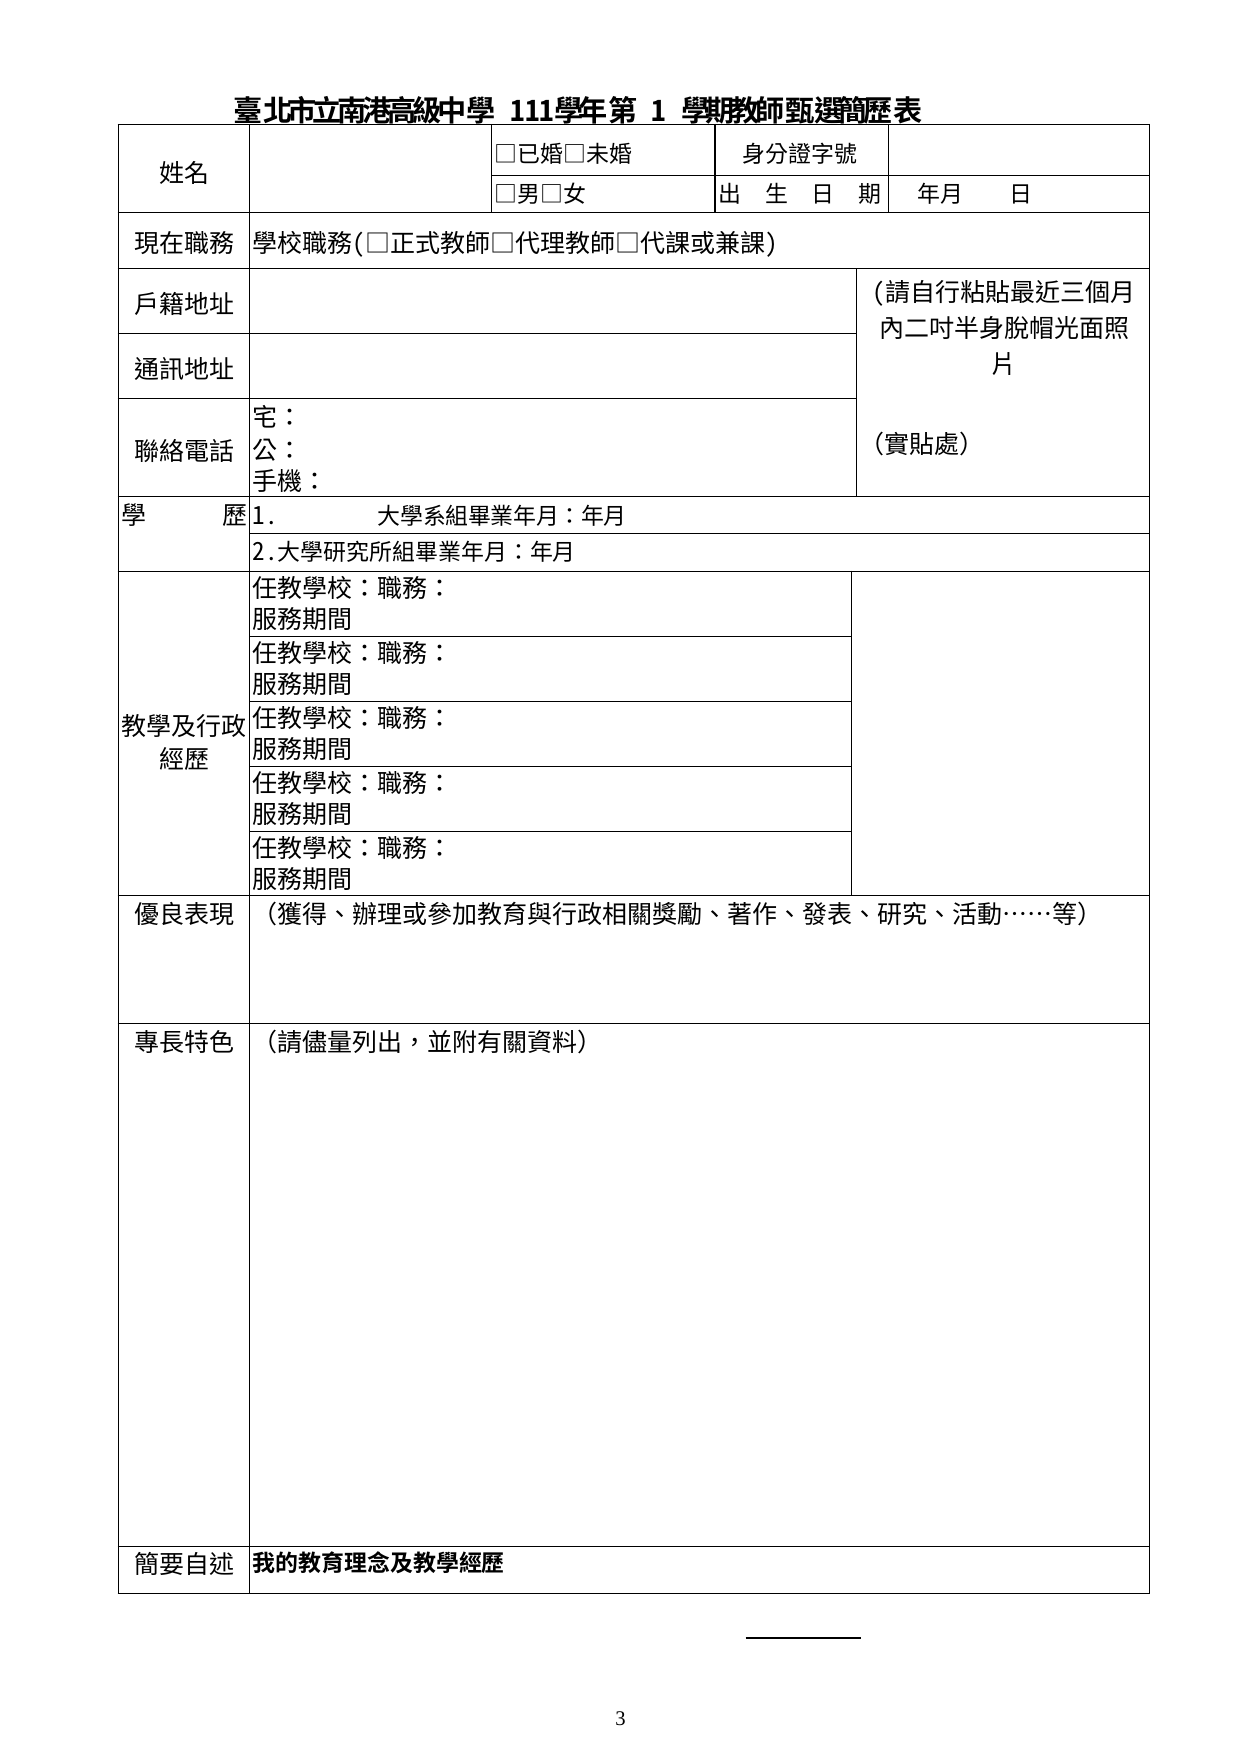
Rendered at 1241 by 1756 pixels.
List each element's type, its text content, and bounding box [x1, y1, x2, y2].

table_cell □男□女 [492, 176, 714, 212]
table_cell [250, 269, 856, 333]
table_cell 宅： 公： 手機： [250, 399, 856, 496]
table_cell 任教學校：職務： 服務期間 [250, 637, 851, 701]
table_cell 優良表現 [119, 896, 249, 1023]
table_cell 戶籍地址 [119, 269, 249, 333]
table_cell 現在職務 [119, 213, 249, 268]
table_cell 教學及行政經歷 [119, 572, 249, 895]
table_header 姓名 [119, 125, 249, 212]
table_cell 任教學校：職務： 服務期間 [250, 702, 851, 766]
table_cell （請儘量列出，並附有關資料） [250, 1024, 1149, 1546]
table_cell 出 生 日 期 [716, 176, 888, 212]
table_cell 2.大學研究所組畢業年月：年月 [250, 534, 1149, 571]
table_cell 簡要自述 [119, 1547, 249, 1592]
table_header [250, 125, 491, 212]
table_cell (請自行粘貼最近三個月內二吋半身脫帽光面照片 （實貼處） [857, 269, 1149, 496]
table_cell 聯絡電話 [119, 399, 249, 496]
table_cell 任教學校：職務： 服務期間 [250, 767, 851, 831]
table_cell 任教學校：職務： 服務期間 [250, 572, 851, 636]
table_cell （獲得、辦理或參加教育與行政相關獎勵、著作、發表、研究、活動……等） [250, 896, 1149, 1023]
table_cell 我的教育理念及教學經歷 [250, 1547, 1149, 1592]
table_cell 年月 日 [889, 176, 1149, 212]
table_cell 學 歷 [119, 497, 249, 571]
table_cell 通訊地址 [119, 334, 249, 398]
table_cell 1. 大學系組畢業年月：年月 [250, 497, 1149, 533]
table_cell [250, 334, 856, 398]
table_header [889, 125, 1149, 175]
table_header 身分證字號 [716, 125, 888, 175]
table_cell 專長特色 [119, 1024, 249, 1546]
table_header □已婚□未婚 [492, 125, 714, 175]
table_cell 學校職務(□正式教師□代理教師□代課或兼課) [250, 213, 1149, 268]
table_cell 任教學校：職務： 服務期間 [250, 832, 851, 895]
table_cell [852, 572, 1149, 895]
text 臺北市立南港高級中學 111學年第 1 學期教師甄選簡歷表 [117, 88, 1163, 1610]
